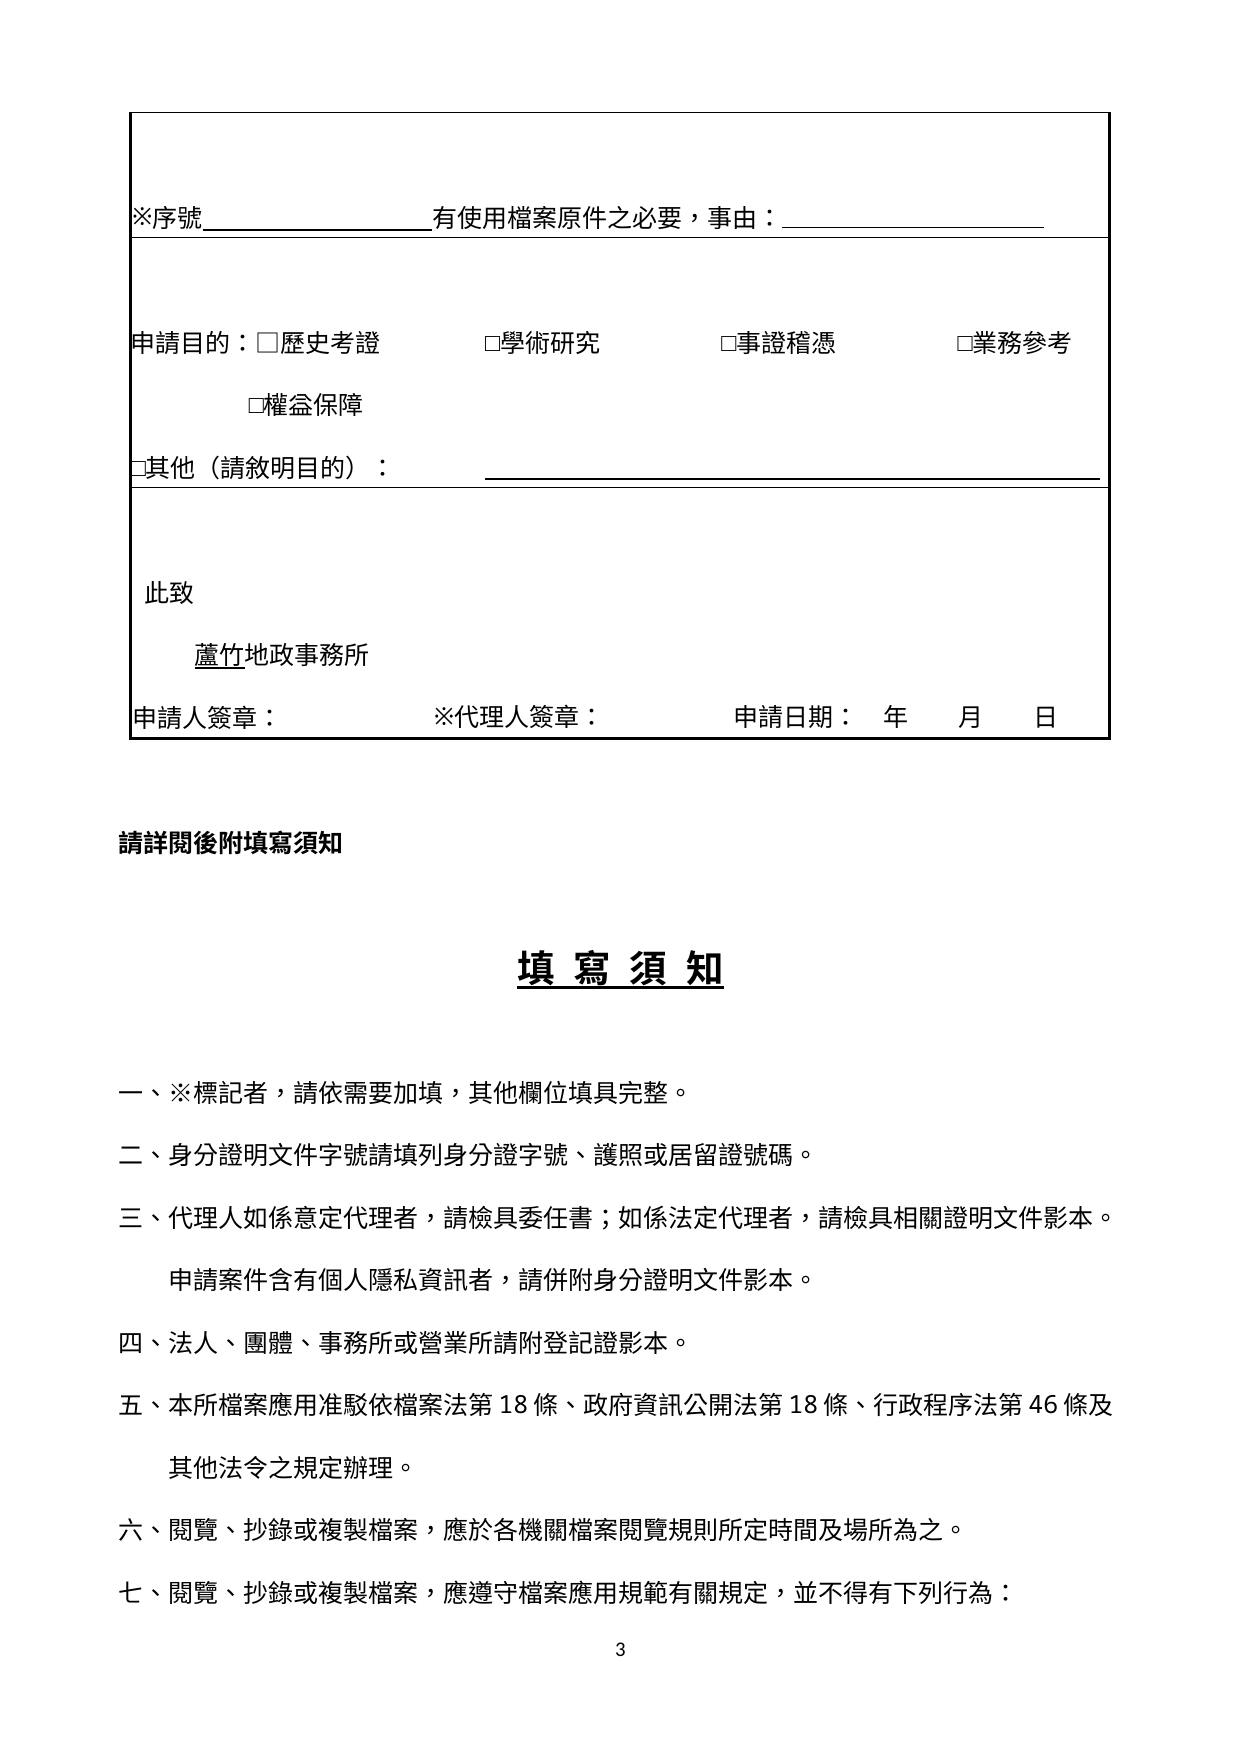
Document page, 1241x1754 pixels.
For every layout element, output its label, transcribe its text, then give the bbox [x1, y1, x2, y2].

table_cell 日 [983, 488, 1108, 737]
text 七、閱覽、抄錄或複製檔案，應遵守檔案應用規範有關規定，並不得有下列行為： [118, 1550, 1122, 1612]
table_cell 年 [877, 488, 924, 737]
text 五、本所檔案應用准駁依檔案法第18條、政府資訊公開法第18條、行政程序法第46條及其他法令之規定辦理。 [118, 1362, 1122, 1487]
text 六、閱覽、抄錄或複製檔案，應於各機關檔案閱覽規則所定時間及場所為之。 [118, 1487, 1122, 1550]
text 三、代理人如係意定代理者，請檢具委任書；如係法定代理者，請檢具相關證明文件影本。申請案件含有個人隱私資訊者，請併附身分證明文件影本。 [118, 1175, 1122, 1300]
text 二、身分證明文件字號請填列身分證字號、護照或居留證號碼。 [118, 1112, 1122, 1175]
table_cell 此致 蘆竹地政事務所 申請人簽章： [132, 488, 430, 737]
text 填 寫 須 知 [118, 925, 1122, 987]
table_cell 申請目的：□歷史考證 □學術研究 □事證稽憑 □業務參考 □權益保障 □其他（請敘明目的）： [132, 238, 1108, 487]
table_cell 申請日期： [709, 488, 877, 737]
table_cell 月 [924, 488, 983, 737]
text 請詳閱後附填寫須知 [118, 800, 1122, 862]
text 四、法人、團體、事務所或營業所請附登記證影本。 [118, 1300, 1122, 1362]
table_cell ※代理人簽章： [430, 488, 709, 737]
table_cell ※序號 有使用檔案原件之必要，事由： [132, 113, 1108, 237]
text 一、※標記者，請依需要加填，其他欄位填具完整。 [118, 1050, 1122, 1112]
